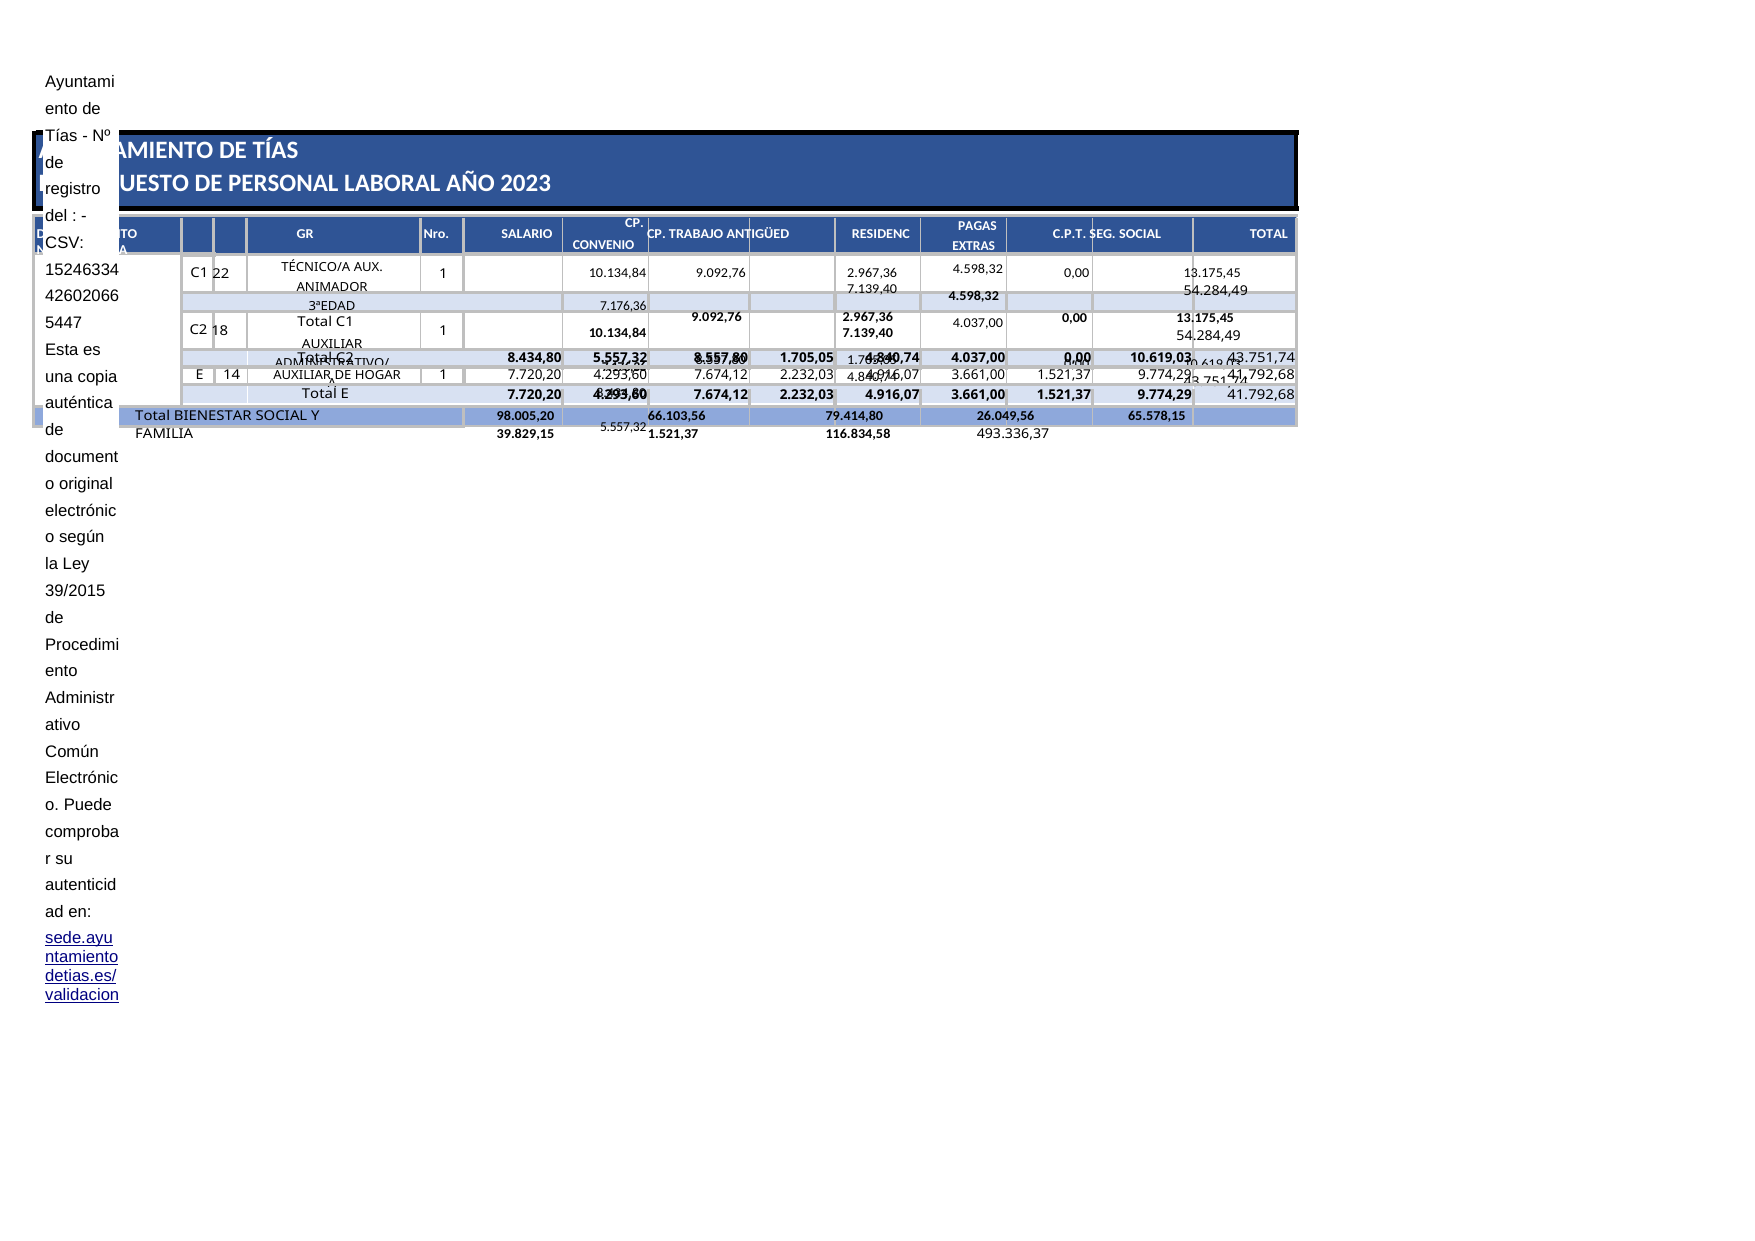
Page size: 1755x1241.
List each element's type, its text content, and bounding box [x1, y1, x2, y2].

table_cell 3.661,00 [921, 386, 1007, 403]
table_cell 4.293,60 [563, 386, 649, 403]
table_header [183, 351, 247, 365]
table_cell AUXILIAR DE HOGAR [248, 369, 420, 382]
table_header [421, 351, 464, 365]
table_header 43.751,74 [1195, 351, 1295, 365]
table_cell [215, 386, 247, 403]
table_cell [421, 386, 464, 403]
table_cell 4.916,07 [836, 369, 920, 382]
table_cell 4.293,60 [563, 369, 648, 382]
table_header 1.705,05 [751, 351, 833, 365]
table_cell 3.661,00 [921, 369, 1006, 382]
text Ayuntamiento de Tías - Nº de registro del : - CSV: 15246334426020665447 Esta es una copia auténtica de documento original electrónico según la Ley 39/2015 de Procedimiento Administrativo Común Electrónico. Puede comprobar su autenticidad en: [45, 72, 119, 921]
table_cell 7.674,12 [649, 369, 749, 382]
table_header 0,00 [1008, 351, 1091, 365]
table_cell [183, 386, 215, 403]
table_cell 7.720,20 [466, 369, 562, 382]
table_cell 41.792,68 [1194, 386, 1295, 403]
table_cell 14 [216, 369, 247, 382]
table_header 4.840,74 [837, 351, 919, 365]
table_cell 2.232,03 [750, 369, 834, 382]
table_cell 1 [422, 369, 462, 382]
table_header 4.037,00 [922, 351, 1005, 365]
table_cell 2.232,03 [750, 386, 836, 403]
table_header 8.557,80 [650, 351, 748, 365]
table_cell 7.720,20 [464, 386, 563, 403]
table_cell 7.674,12 [649, 386, 750, 403]
table_cell 9.774,29 [1093, 369, 1189, 382]
table_cell 1.521,37 [1007, 369, 1092, 382]
table_cell 9.774,29 [1093, 386, 1193, 403]
table_header 5.557,32 [564, 351, 647, 365]
table_cell 4.916,07 [836, 386, 921, 403]
text http://sede.ayuntamientodetias.es/validacion [45, 929, 119, 1002]
table_cell 41.792,68 [1194, 369, 1295, 382]
table_cell 1.521,37 [1007, 386, 1093, 403]
table_header 8.434,80 [464, 351, 561, 365]
table_cell Total E [248, 386, 421, 403]
table_header Total C2 [248, 351, 421, 365]
table_cell E [183, 369, 213, 382]
table_header 10.619,03 [1094, 351, 1192, 365]
